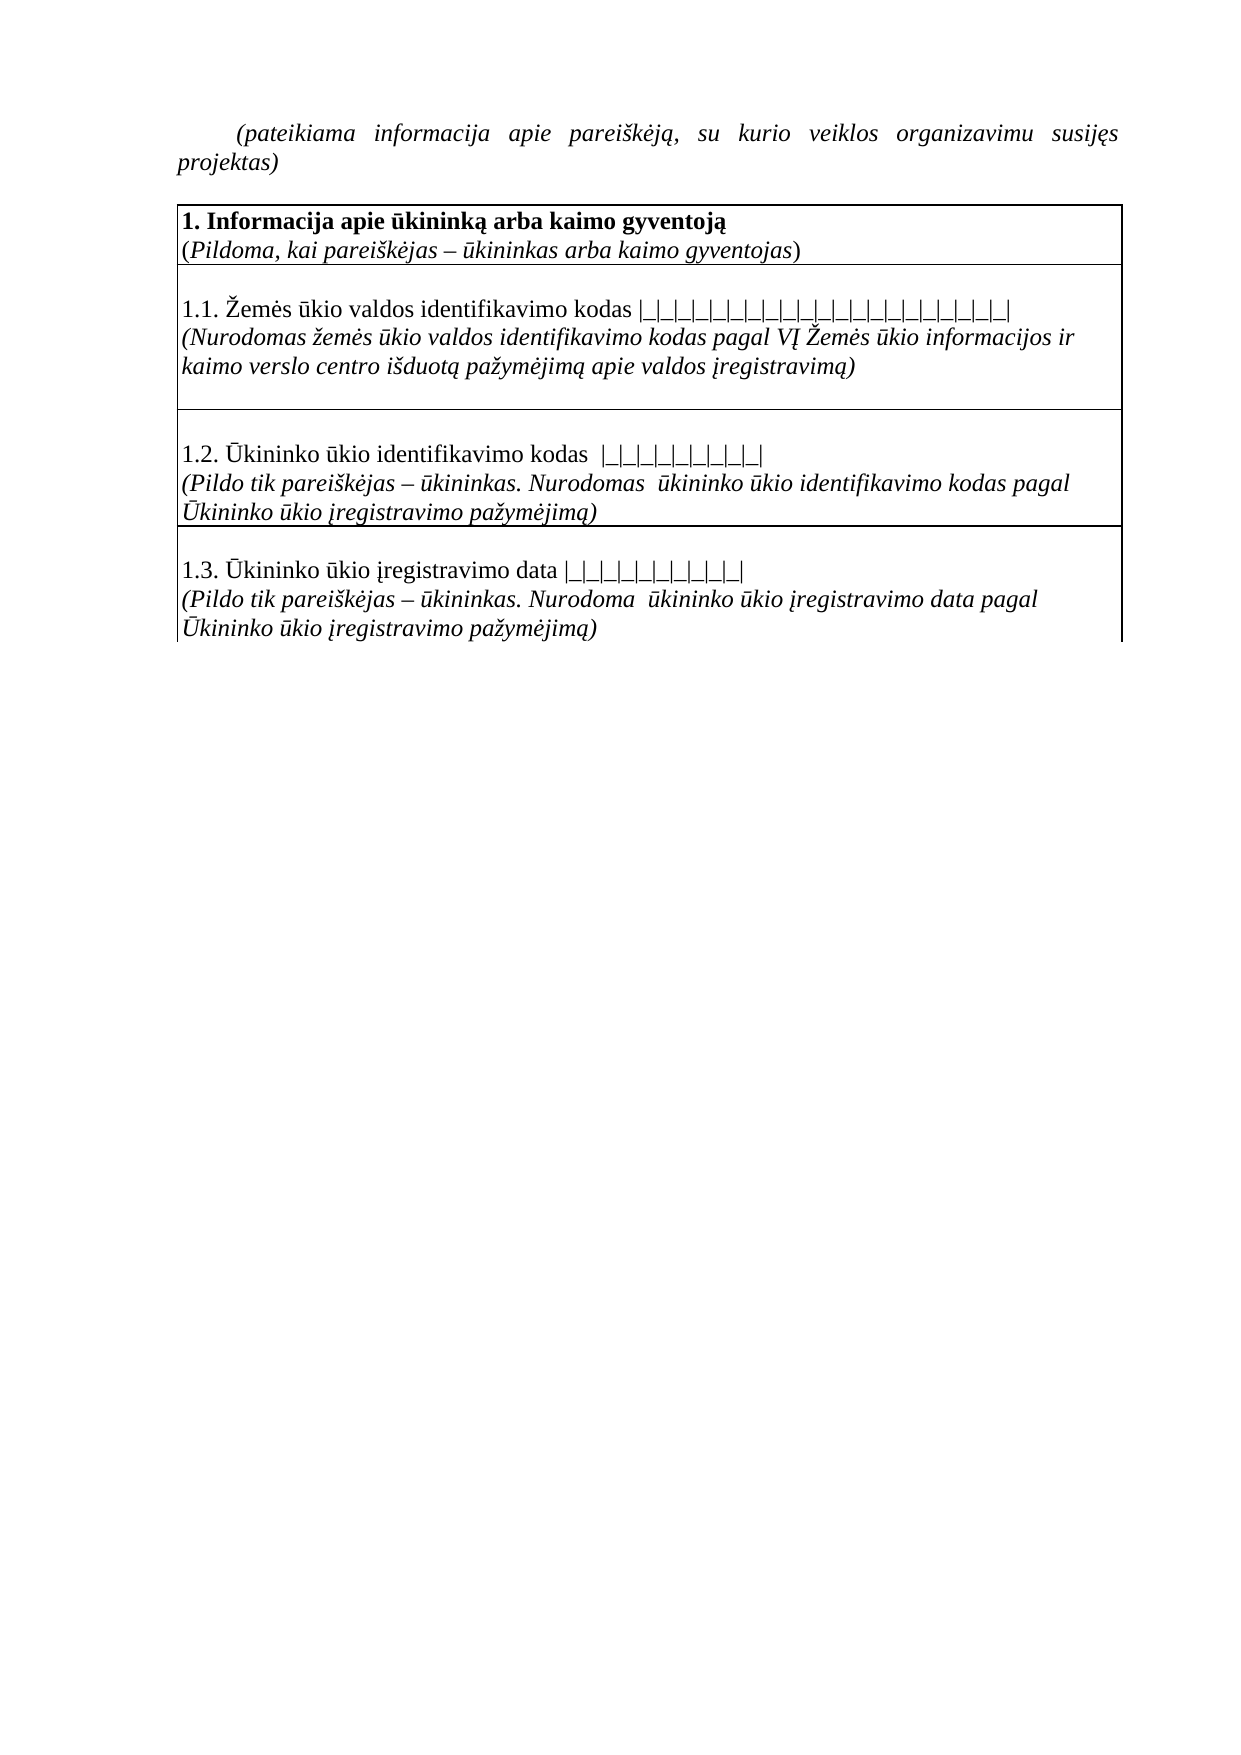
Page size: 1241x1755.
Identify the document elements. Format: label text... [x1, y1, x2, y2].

text (pateikiama informacija apie pareiškėją, su kurio veiklos organizavimu susijęs projektas) [177, 118, 1122, 176]
table_cell 1.2. Ūkininko ūkio identifikavimo kodas |_|_|_|_|_|_|_|_|_| (Pildo tik pareiškėjas – ūkininkas. Nurodomas ūkininko ūkio identifikavimo kodas pagal Ūkininko ūkio įregistravimo pažymėjimą) [178, 410, 1121, 525]
table_cell 1.3. Ūkininko ūkio įregistravimo data |_|_|_|_|_|_|_|_|_|_| (Pildo tik pareiškėjas – ūkininkas. Nurodoma ūkininko ūkio įregistravimo data pagal Ūkininko ūkio įregistravimo pažymėjimą) [178, 527, 1121, 642]
table_header 1. Informacija apie ūkininką arba kaimo gyventoją (Pildoma, kai pareiškėjas – ūkininkas arba kaimo gyventojas) [178, 206, 1121, 263]
table_cell 1.1. Žemės ūkio valdos identifikavimo kodas |_|_|_|_|_|_|_|_|_|_|_|_|_|_|_|_|_|_|_|_|_| (Nurodomas žemės ūkio valdos identifikavimo kodas pagal VĮ Žemės ūkio informacijos ir kaimo verslo centro išduotą pažymėjimą apie valdos įregistravimą) [178, 265, 1121, 409]
